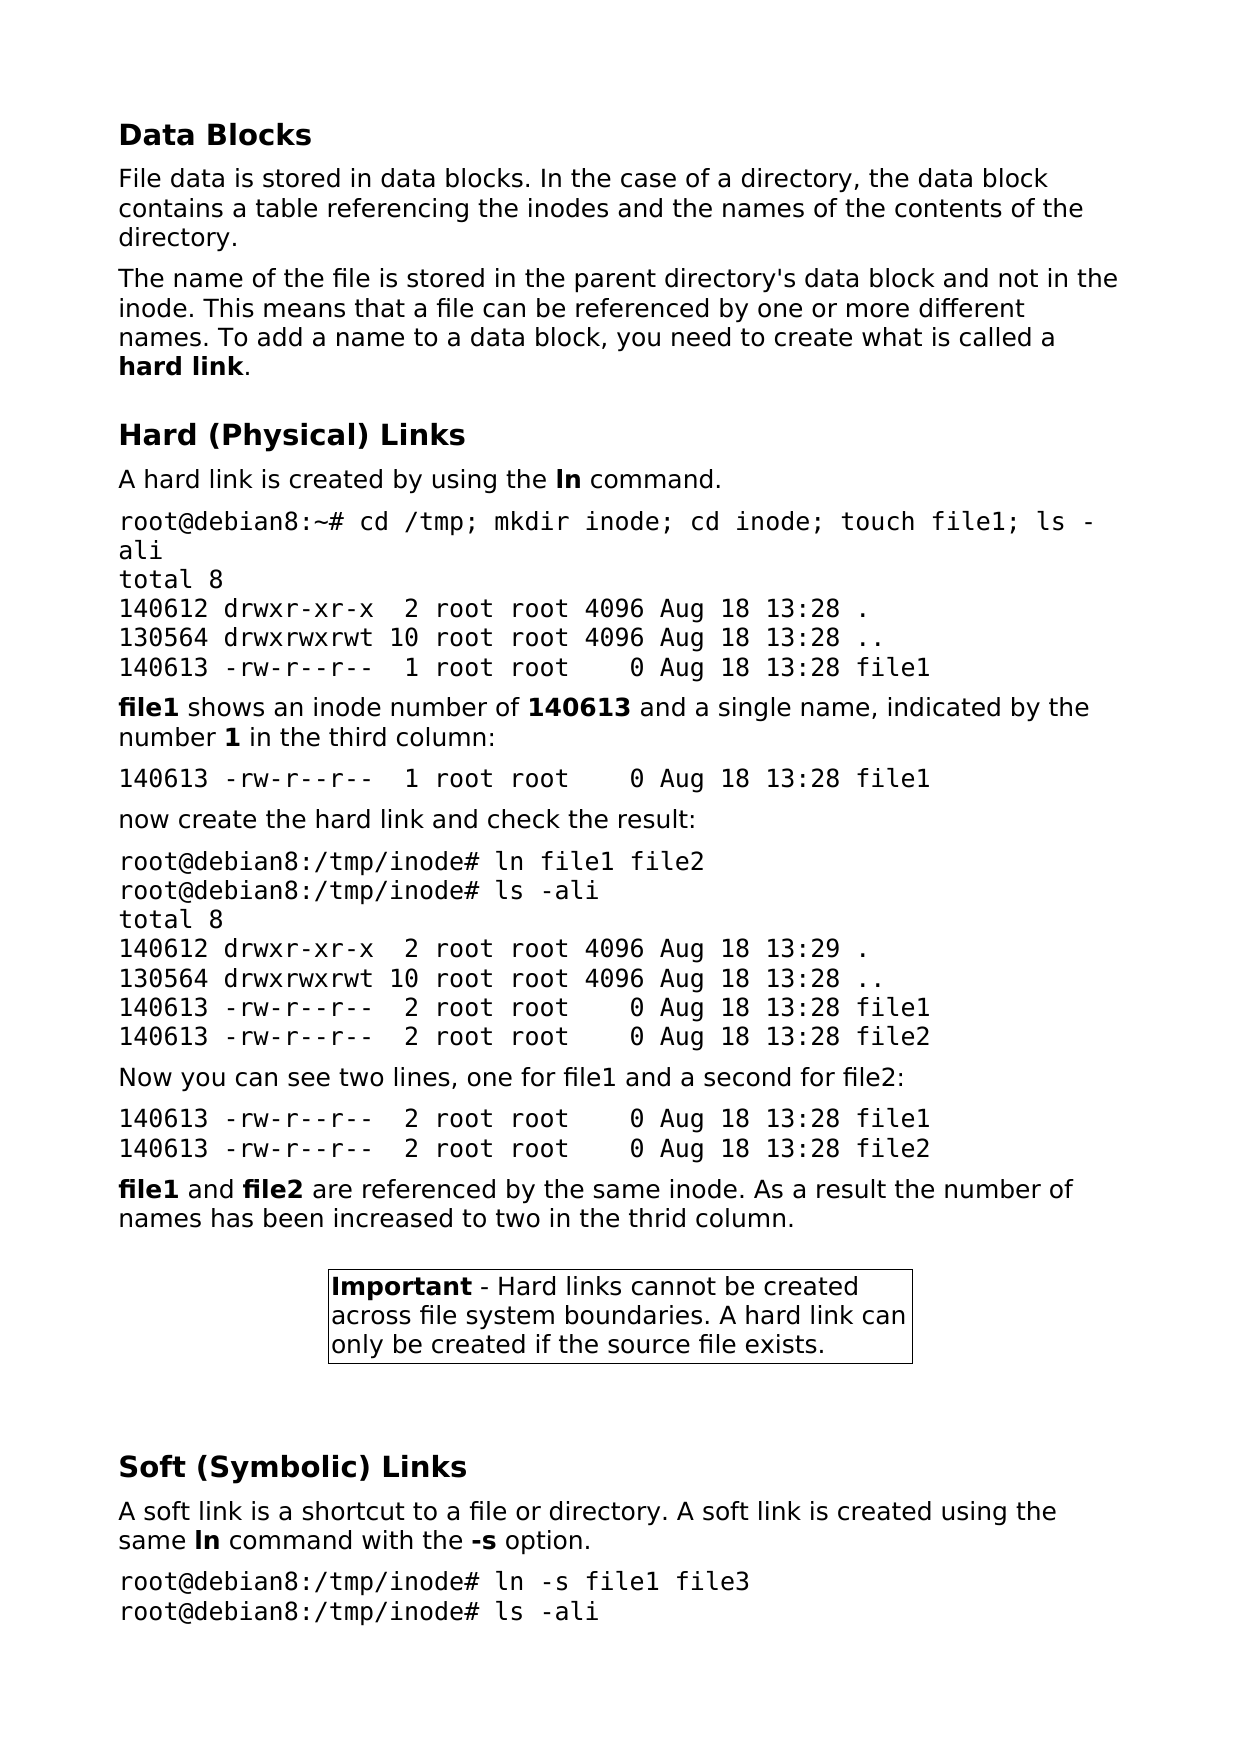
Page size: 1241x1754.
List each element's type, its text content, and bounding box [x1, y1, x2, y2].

text A hard link is created by using the ln command. [118, 465, 1122, 494]
subtitle Soft (Symbolic) Links [118, 1450, 1122, 1484]
text A soft link is a shortcut to a file or directory. A soft link is created using the same ln command with the -s option. [118, 1497, 1122, 1555]
text file1 shows an inode number of 140613 and a single name, indicated by the number 1 in the third column: [118, 694, 1122, 752]
table_header Important - Hard links cannot be created across file system boundaries. A hard link can only be created if the source file exists. [329, 1270, 912, 1363]
text root@debian8:/tmp/inode# ln -s file1 file3 root@debian8:/tmp/inode# ls -ali [118, 1567, 1122, 1626]
text 140613 -rw-r--r-- 2 root root 0 Aug 18 13:28 file1 140613 -rw-r--r-- 2 root root 0 Aug 18 13:28 file2 [118, 1105, 1122, 1163]
subtitle Data Blocks [118, 118, 1122, 152]
text Now you can see two lines, one for file1 and a second for file2: [118, 1063, 1122, 1092]
text 140613 -rw-r--r-- 1 root root 0 Aug 18 13:28 file1 [118, 764, 1122, 794]
subtitle Hard (Physical) Links [118, 419, 1122, 453]
text file1 and file2 are referenced by the same inode. As a result the number of names has been increased to two in the thrid column. [118, 1175, 1122, 1233]
text File data is stored in data blocks. In the case of a directory, the data block contains a table referencing the inodes and the names of the contents of the directory. [118, 164, 1122, 252]
text now create the hard link and check the result: [118, 805, 1122, 834]
text The name of the file is stored in the parent directory's data block and not in the inode. This means that a file can be referenced by one or more different names. To add a name to a data block, you need to create what is called a hard link. [118, 264, 1122, 381]
text root@debian8:/tmp/inode# ln file1 file2 root@debian8:/tmp/inode# ls -ali total 8 140612 drwxr-xr-x 2 root root 4096 Aug 18 13:29 . 130564 drwxrwxrwt 10 root root 4096 Aug 18 13:28 .. 140613 -rw-r--r-- 2 root root 0 Aug 18 13:28 file1 140613 -rw-r--r-- 2 root root 0 Aug 18 13:28 file2 [118, 847, 1122, 1051]
text root@debian8:~# cd /tmp; mkdir inode; cd inode; touch file1; ls -ali total 8 140612 drwxr-xr-x 2 root root 4096 Aug 18 13:28 . 130564 drwxrwxrwt 10 root root 4096 Aug 18 13:28 .. 140613 -rw-r--r-- 1 root root 0 Aug 18 13:28 file1 [118, 507, 1122, 682]
